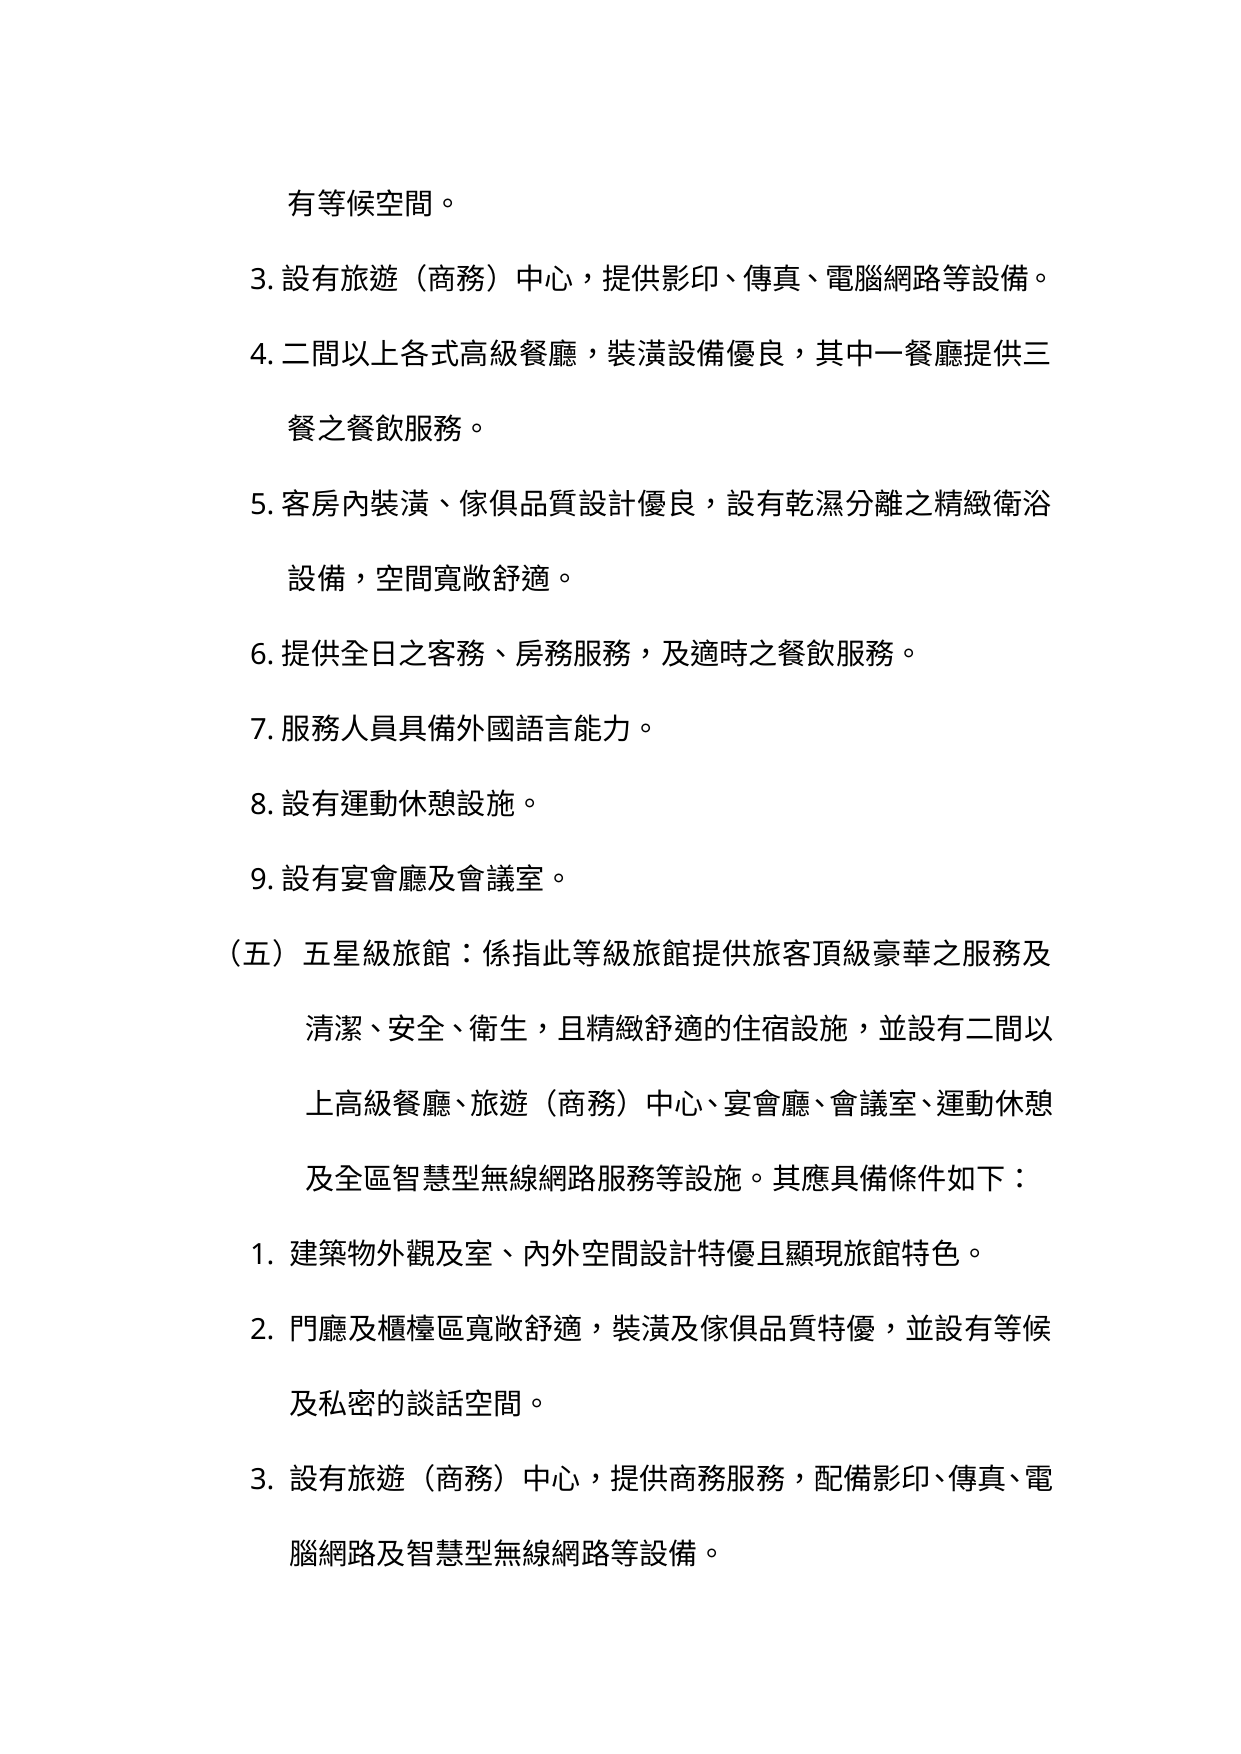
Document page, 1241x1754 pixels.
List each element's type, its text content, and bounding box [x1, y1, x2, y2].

list 門廳及櫃檯區寬敞舒適，裝潢及傢俱品質特優，並設有等候及私密的談話空間。 [250, 1289, 1053, 1439]
list 有等候空間。 [250, 164, 1053, 239]
list 設有旅遊（商務）中心，提供商務服務，配備影印、傳真、電腦網路及智慧型無線網路等設備。 [250, 1439, 1053, 1589]
list 客房內裝潢、傢俱品質設計優良，設有乾濕分離之精緻衛浴設備，空間寬敞舒適。 [250, 464, 1053, 614]
list 提供全日之客務、房務服務，及適時之餐飲服務。 [250, 614, 1053, 689]
list 建築物外觀及室、內外空間設計特優且顯現旅館特色。 [250, 1214, 1053, 1289]
list 設有旅遊（商務）中心，提供影印、傳真、電腦網路等設備。 [250, 239, 1053, 314]
list 設有運動休憩設施。 [250, 764, 1053, 839]
list 設有宴會廳及會議室。 [250, 839, 1053, 914]
list 服務人員具備外國語言能力。 [250, 689, 1053, 764]
list 二間以上各式高級餐廳，裝潢設備優良，其中一餐廳提供三餐之餐飲服務。 [250, 314, 1053, 464]
text （五）五星級旅館：係指此等級旅館提供旅客頂級豪華之服務及清潔、安全、衛生，且精緻舒適的住宿設施，並設有二間以上高級餐廳、旅遊（商務）中心、宴會廳、會議室、運動休憩及全區智慧型無線網路服務等設施。其應具備條件如下： [212, 914, 1053, 1214]
